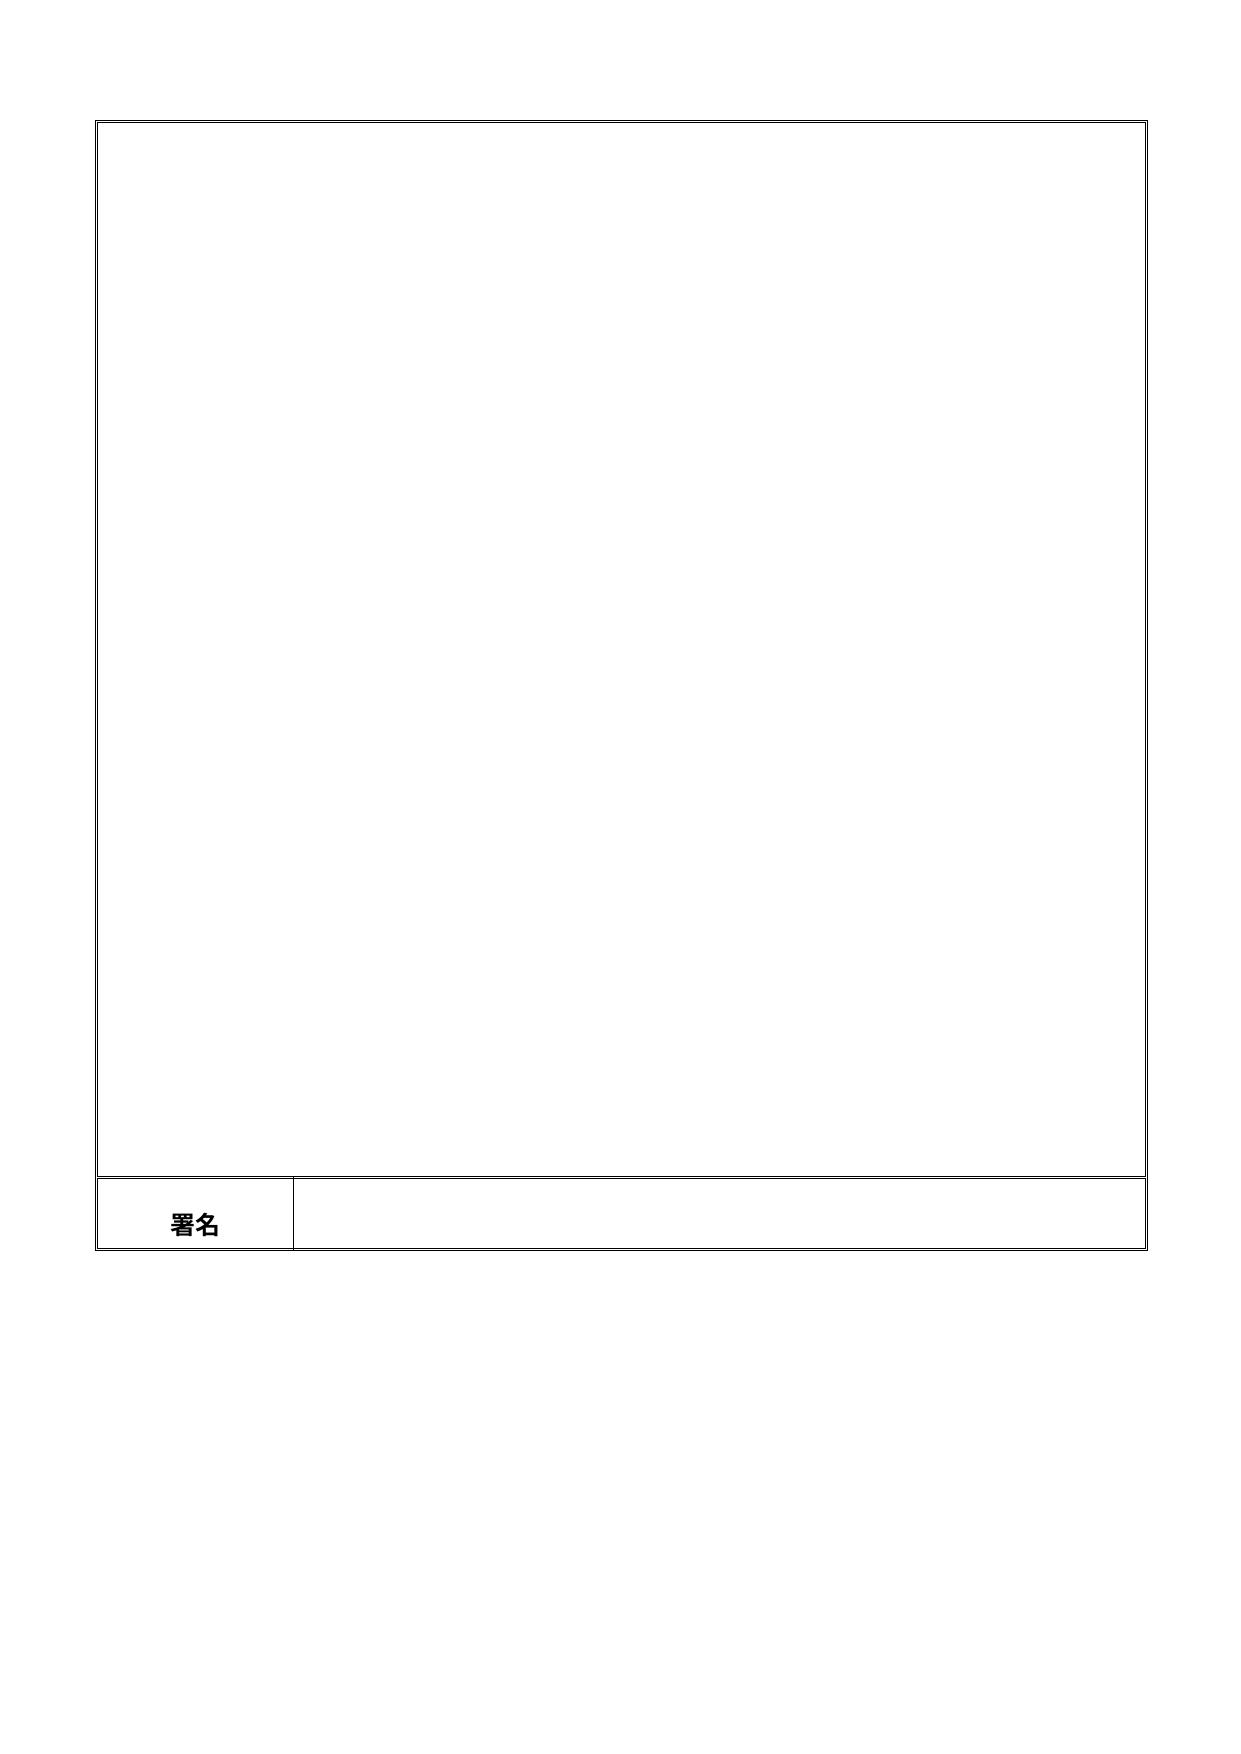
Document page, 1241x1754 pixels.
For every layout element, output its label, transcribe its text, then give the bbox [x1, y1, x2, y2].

table_cell 署名 [98, 1179, 293, 1247]
table_cell [98, 123, 1145, 1176]
table_cell [294, 1179, 1145, 1247]
